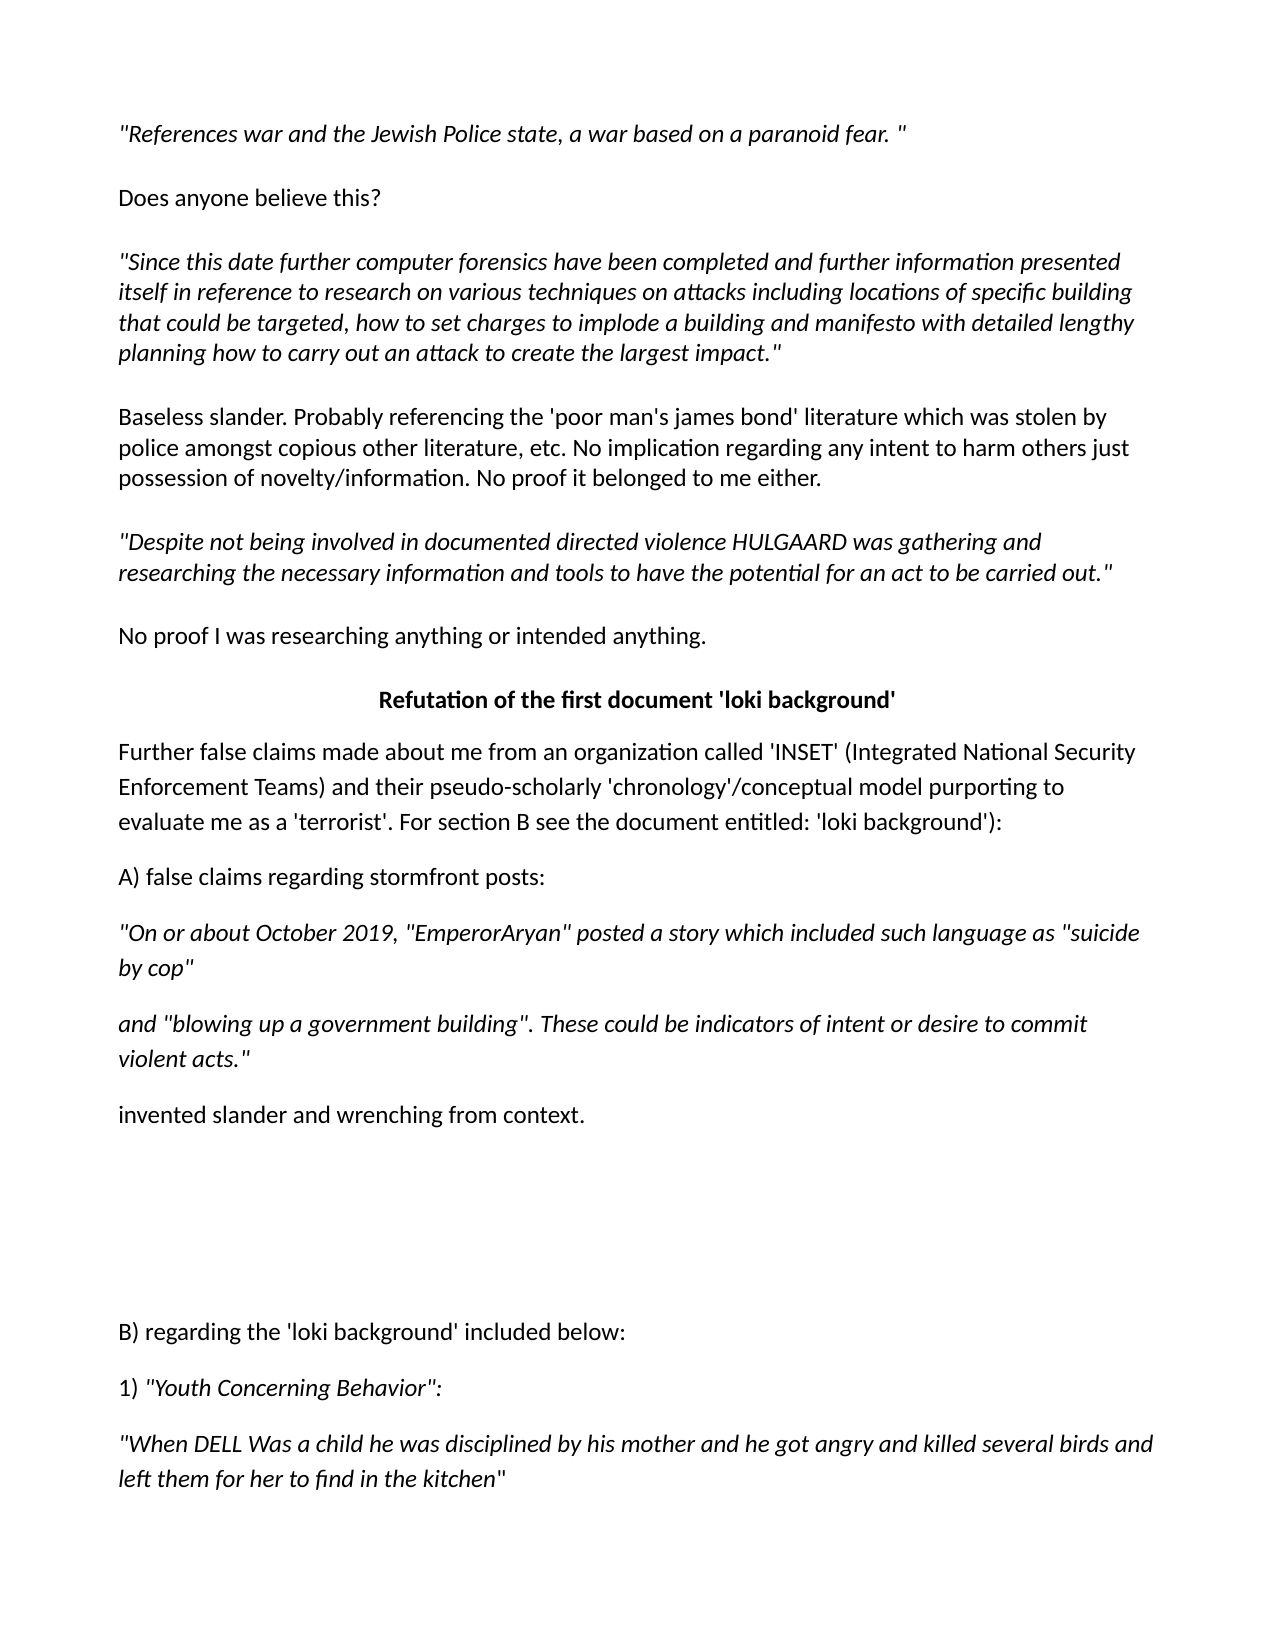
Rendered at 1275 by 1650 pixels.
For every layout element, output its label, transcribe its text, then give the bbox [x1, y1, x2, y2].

text "On or about October 2019, "EmperorAryan" posted a story which included such language as "suicide by cop" [118, 917, 1157, 983]
text 1) "Youth Concerning Behavior": [118, 1372, 1157, 1403]
text Baseless slander. Probably referencing the 'poor man's james bond' literature which was stolen by police amongst copious other literature, etc. No implication regarding any intent to harm others just possession of novelty/information. No proof it belonged to me either. [118, 401, 1157, 493]
text Refutation of the first document 'loki background' [118, 684, 1157, 715]
text Does anyone believe this? [118, 182, 1157, 212]
text "References war and the Jewish Police state, a war based on a paranoid fear. " [118, 118, 1157, 149]
text B) regarding the 'loki background' included below: [118, 1316, 1157, 1347]
text and "blowing up a government building". These could be indicators of intent or desire to commit violent acts." [118, 1008, 1157, 1074]
text "When DELL Was a child he was disciplined by his mother and he got angry and killed several birds and left them for her to find in the kitchen" [118, 1428, 1157, 1494]
text invented slander and wrenching from context. [118, 1099, 1157, 1129]
text A) false claims regarding stormfront posts: [118, 862, 1157, 892]
text No proof I was researching anything or intended anything. [118, 621, 1157, 651]
text Further false claims made about me from an organization called 'INSET' (Integrated National Security Enforcement Teams) and their pseudo-scholarly 'chronology'/conceptual model purporting to evaluate me as a 'terrorist'. For section B see the document entitled: 'loki background'): [118, 736, 1157, 836]
text "Despite not being involved in documented directed violence HULGAARD was gathering and researching the necessary information and tools to have the potential for an act to be carried out." [118, 526, 1157, 587]
text "Since this date further computer forensics have been completed and further information presented itself in reference to research on various techniques on attacks including locations of specific building that could be targeted, how to set charges to implode a building and manifesto with detailed lengthy planning how to carry out an attack to create the largest impact." [118, 246, 1157, 368]
